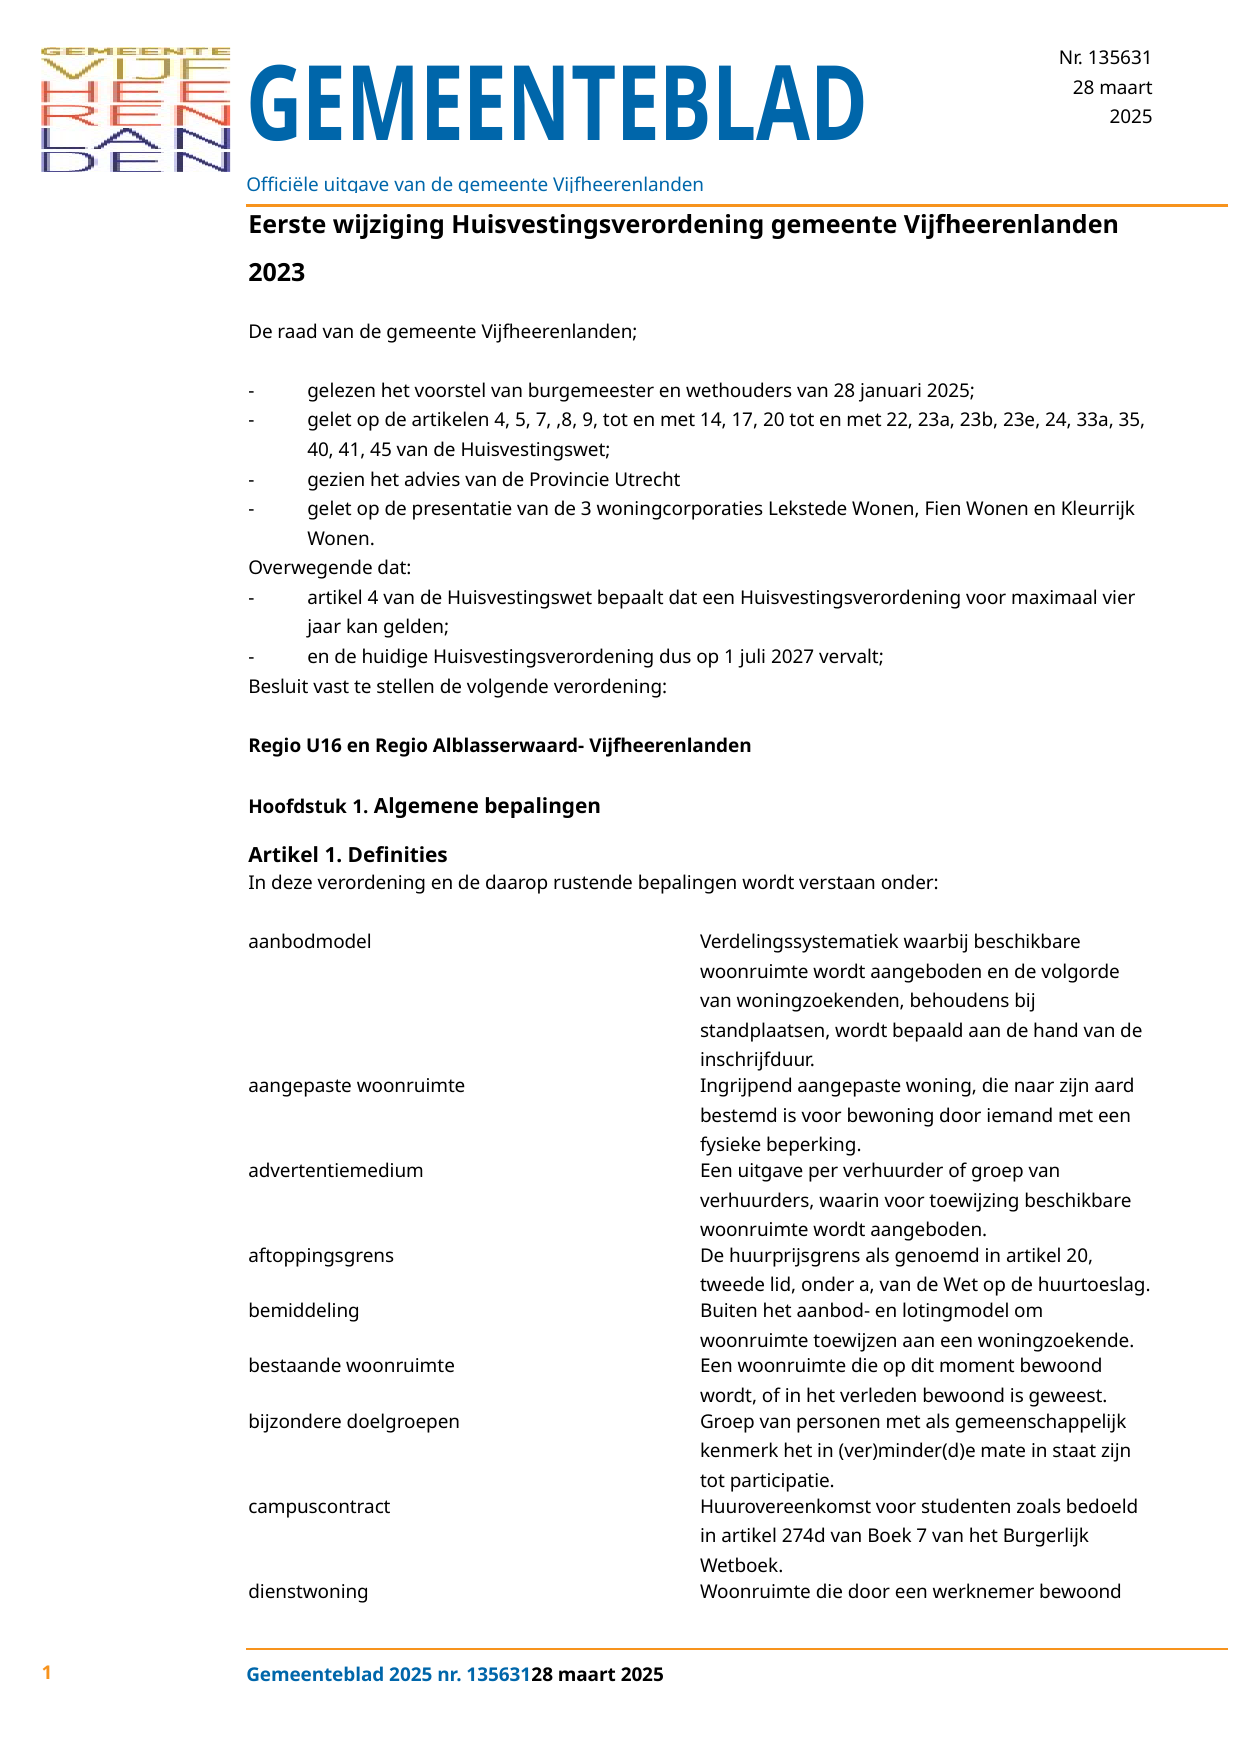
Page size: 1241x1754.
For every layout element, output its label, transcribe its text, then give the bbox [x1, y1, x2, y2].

list gezien het advies van de Provincie Utrecht [248, 466, 1152, 492]
table_cell De huurprijsgrens als genoemd in artikel 20, tweede lid, onder a, van de Wet op de huurtoeslag. [700, 1242, 1152, 1297]
list gelezen het voorstel van burgemeester en wethouders van 28 januari 2025; [248, 377, 1152, 403]
table_cell bestaande woonruimte [248, 1353, 700, 1408]
table_cell Huurovereenkomst voor studenten zoals bedoeld in artikel 274d van Boek 7 van het Burgerlijk Wetboek. [700, 1493, 1152, 1578]
table_cell advertentiemedium [248, 1157, 700, 1242]
text Hoofdstuk 1. Algemene bepalingen [248, 791, 1152, 820]
list gelet op de artikelen 4, 5, 7, ,8, 9, tot en met 14, 17, 20 tot en met 22, 23a, 23b, 23e, 24, 33a, 35, 40, 41, 45 van de Huisvestingswet; [248, 407, 1152, 462]
table_cell aangepaste woonruimte [248, 1072, 700, 1157]
table_header Verdelingssystematiek waarbij beschikbare woonruimte wordt aangeboden en de volgorde van woningzoekenden, behoudens bij standplaatsen, wordt bepaald aan de hand van de inschrijfduur. [700, 928, 1152, 1072]
text De raad van de gemeente Vijfheerenlanden; [248, 318, 1152, 344]
text Besluit vast te stellen de volgende verordening: [248, 673, 1152, 699]
text In deze verordening en de daarop rustende bepalingen wordt verstaan onder: [248, 869, 1152, 895]
table_cell Ingrijpend aangepaste woning, die naar zijn aard bestemd is voor bewoning door iemand met een fysieke beperking. [700, 1072, 1152, 1157]
table_cell aftoppingsgrens [248, 1242, 700, 1297]
table_cell bijzondere doelgroepen [248, 1408, 700, 1493]
text Overwegende dat: [248, 554, 1152, 580]
text Regio U16 en Regio Alblasserwaard- Vijfheerenlanden [248, 732, 1152, 758]
list en de huidige Huisvestingsverordening dus op 1 juli 2027 vervalt; [248, 643, 1152, 669]
list artikel 4 van de Huisvestingswet bepaalt dat een Huisvestingsverordening voor maximaal vier jaar kan gelden; [248, 584, 1152, 639]
table_cell campuscontract [248, 1493, 700, 1578]
text Eerste wijziging Huisvestingsverordening gemeente Vijfheerenlanden 2023 [248, 207, 1152, 288]
list gelet op de presentatie van de 3 woningcorporaties Lekstede Wonen, Fien Wonen en Kleurrijk Wonen. [248, 495, 1152, 551]
text Artikel 1. Definities [248, 841, 1152, 869]
table_cell Buiten het aanbod- en lotingmodel om woonruimte toewijzen aan een woningzoekende. [700, 1298, 1152, 1353]
table_header aanbodmodel [248, 928, 700, 1072]
table_cell Groep van personen met als gemeenschappelijk kenmerk het in (ver)minder(d)e mate in staat zijn tot participatie. [700, 1408, 1152, 1493]
table_cell Een woonruimte die op dit moment bewoond wordt, of in het verleden bewoond is geweest. [700, 1353, 1152, 1408]
table_cell Een uitgave per verhuurder of groep van verhuurders, waarin voor toewijzing beschikbare woonruimte wordt aangeboden. [700, 1157, 1152, 1242]
table_cell dienstwoning [248, 1578, 700, 1603]
table_cell bemiddeling [248, 1298, 700, 1353]
table_cell Woonruimte die door een werknemer bewoond [700, 1578, 1152, 1603]
picture [41, 47, 231, 172]
